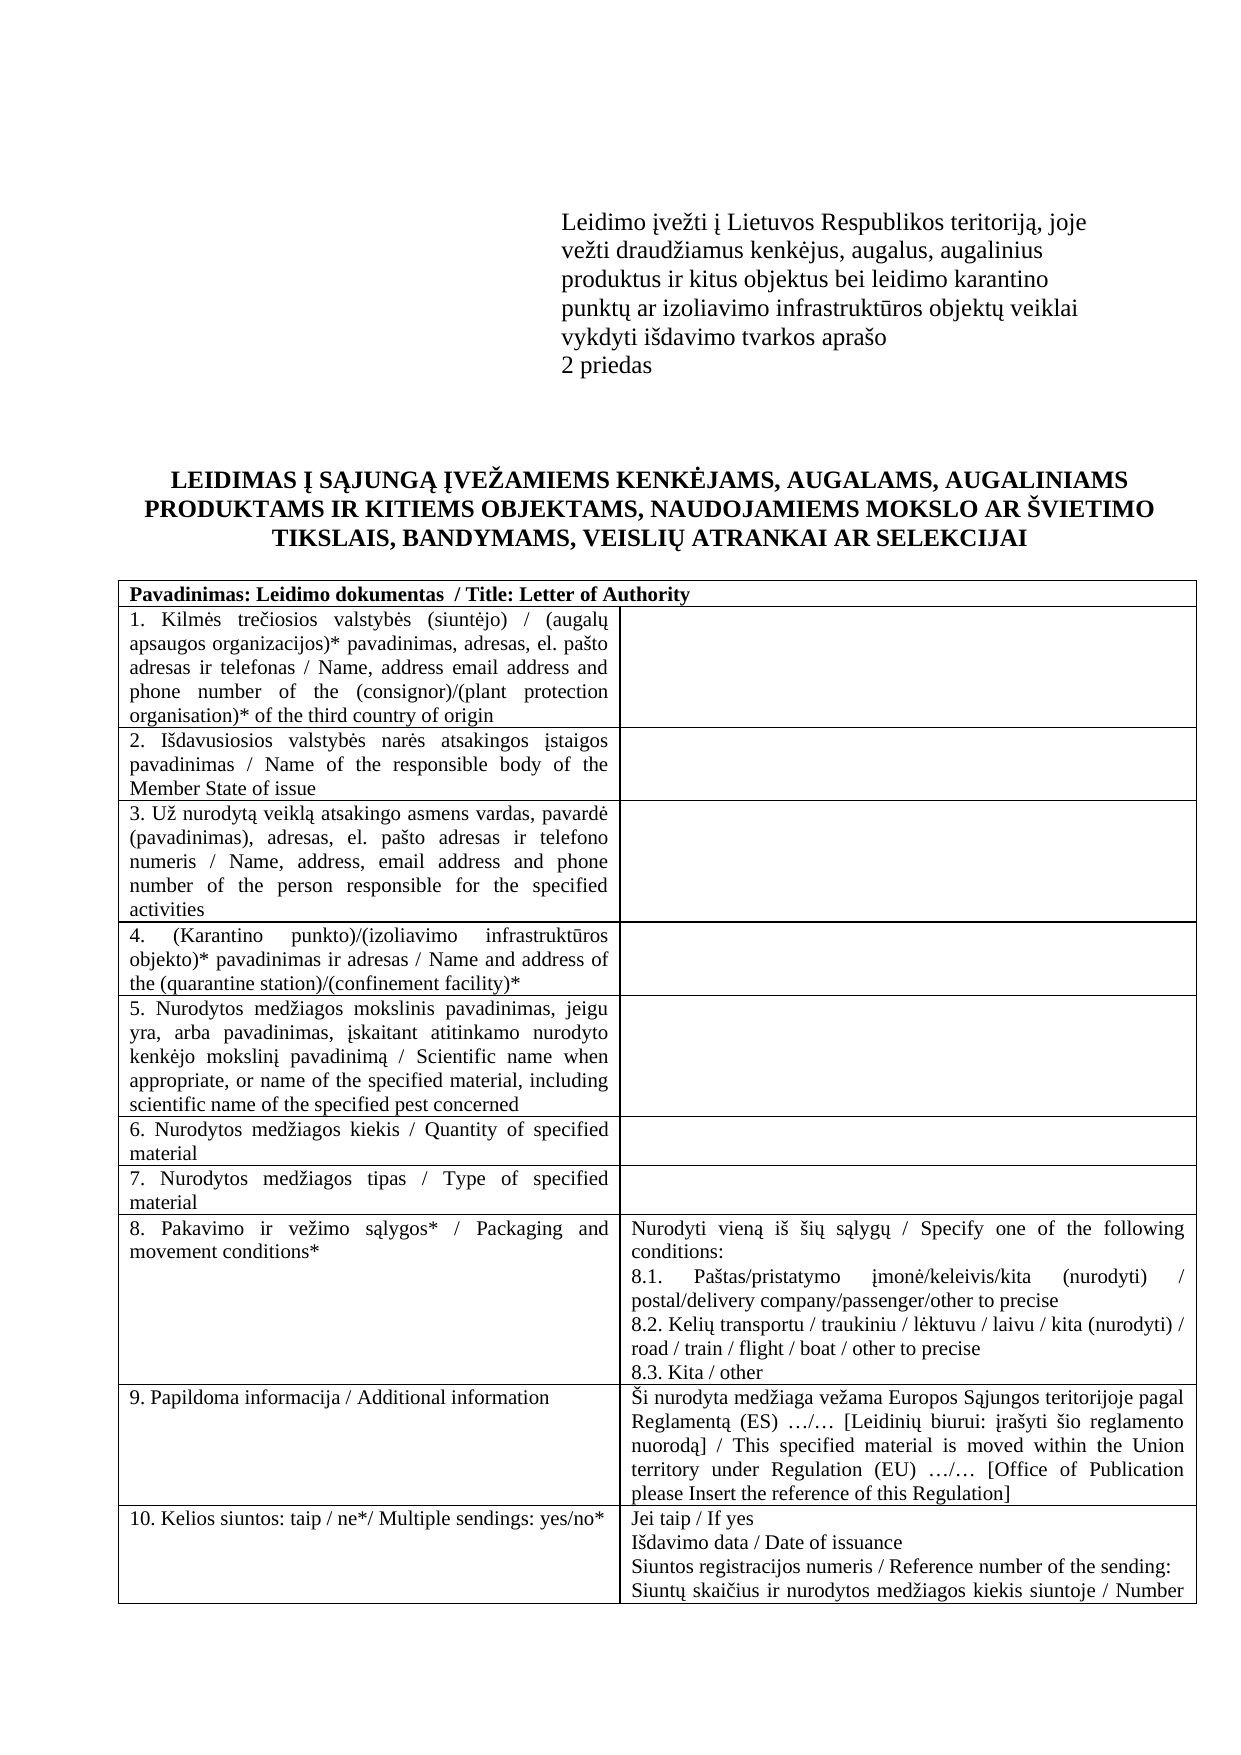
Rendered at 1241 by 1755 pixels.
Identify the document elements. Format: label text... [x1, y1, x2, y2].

table_cell Nurodyti vieną iš šių sąlygų / Specify one of the following conditions: 8.1. Paštas/pristatymo įmonė/keleivis/kita (nurodyti) / postal/delivery company/passenger/other to precise 8.2. Kelių transportu / traukiniu / lėktuvu / laivu / kita (nurodyti) / road / train / flight / boat / other to precise 8.3. Kita / other [621, 1215, 1196, 1384]
table_cell [621, 728, 1196, 800]
table_cell 2. Išdavusiosios valstybės narės atsakingos įstaigos pavadinimas / Name of the responsible body of the Member State of issue [119, 728, 619, 800]
text vežti draudžiamus kenkėjus, augalus, augalinius [561, 235, 1181, 264]
table_cell [621, 1117, 1196, 1165]
table_cell 5. Nurodytos medžiagos mokslinis pavadinimas, jeigu yra, arba pavadinimas, įskaitant atitinkamo nurodyto kenkėjo mokslinį pavadinimą / Scientific name when appropriate, or name of the specified material, including scientific name of the specified pest concerned [119, 996, 619, 1116]
text produktus ir kitus objektus bei leidimo karantino [561, 264, 1181, 293]
text LEIDIMAS Į SĄJUNGĄ ĮVEŽAMIEMS KENKĖJAMS, AUGALAMS, AUGALINIAMS PRODUKTAMS IR KITIEMS OBJEKTAMS, NAUDOJAMIEMS MOKSLO AR ŠVIETIMO TIKSLAIS, BANDYMAMS, VEISLIŲ ATRANKAI AR SELEKCIJAI [118, 465, 1181, 552]
table_cell 4. (Karantino punkto)/(izoliavimo infrastruktūros objekto)* pavadinimas ir adresas / Name and address of the (quarantine station)/(confinement facility)* [119, 923, 619, 995]
text Leidimo įvežti į Lietuvos Respublikos teritoriją, joje [561, 207, 1181, 235]
table_cell [621, 801, 1196, 921]
table_cell 1. Kilmės trečiosios valstybės (siuntėjo) / (augalų apsaugos organizacijos)* pavadinimas, adresas, el. pašto adresas ir telefonas / Name, address email address and phone number of the (consignor)/(plant protection organisation)* of the third country of origin [119, 607, 619, 727]
table_cell 6. Nurodytos medžiagos kiekis / Quantity of specified material [119, 1117, 619, 1165]
text punktų ar izoliavimo infrastruktūros objektų veiklai [561, 293, 1181, 322]
text vykdyti išdavimo tvarkos aprašo [561, 322, 1181, 350]
table_cell Jei taip / If yes Išdavimo data / Date of issuance Siuntos registracijos numeris / Reference number of the sending: Siuntų skaičius ir nurodytos medžiagos kiekis siuntoje / Number [621, 1506, 1196, 1602]
table_cell 8. Pakavimo ir vežimo sąlygos* / Packaging and movement conditions* [119, 1215, 619, 1384]
table_cell [621, 923, 1196, 995]
table_cell 10. Kelios siuntos: taip / ne*/ Multiple sendings: yes/no* [119, 1506, 619, 1602]
table_cell [621, 607, 1196, 727]
table_cell 7. Nurodytos medžiagos tipas / Type of specified material [119, 1166, 619, 1214]
table_cell 3. Už nurodytą veiklą atsakingo asmens vardas, pavardė (pavadinimas), adresas, el. pašto adresas ir telefono numeris / Name, address, email address and phone number of the person responsible for the specified activities [119, 801, 619, 921]
table_cell [621, 996, 1196, 1116]
table_cell 9. Papildoma informacija / Additional information [119, 1385, 619, 1505]
table_header Pavadinimas: Leidimo dokumentas / Title: Letter of Authority [119, 581, 1196, 606]
table_cell [621, 1166, 1196, 1214]
text 2 priedas [561, 350, 1181, 379]
table_cell Ši nurodyta medžiaga vežama Europos Sąjungos teritorijoje pagal Reglamentą (ES) …/… [Leidinių biurui: įrašyti šio reglamento nuorodą] / This specified material is moved within the Union territory under Regulation (EU) …/… [Office of Publication please Insert the reference of this Regulation] [621, 1385, 1196, 1505]
